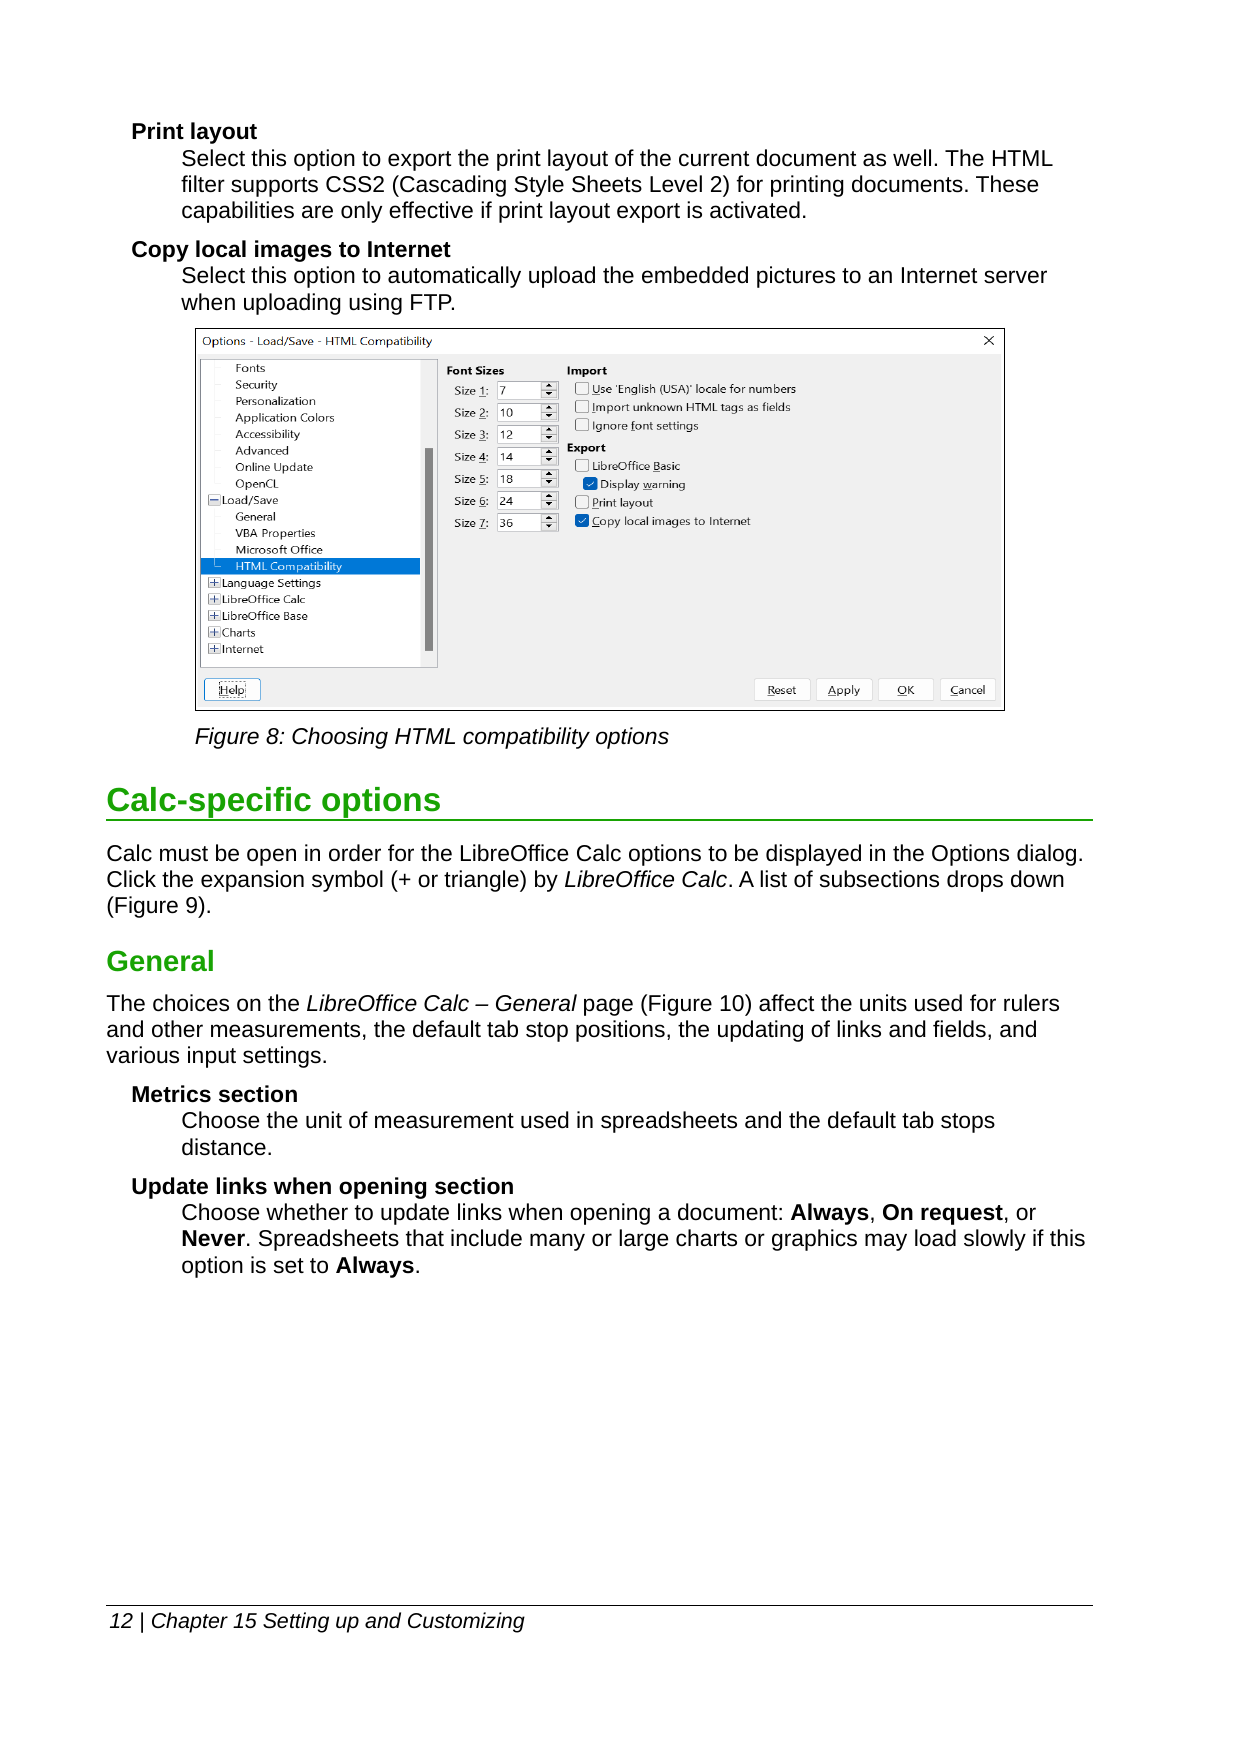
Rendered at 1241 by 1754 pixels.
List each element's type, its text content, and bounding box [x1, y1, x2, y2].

picture [197, 330, 1002, 707]
text Choose whether to update links when opening a document: Always, On request, or Never. Spreadsheets that include many or large charts or graphics may load slowly if this option is set to Always. [181, 1199, 1093, 1278]
text Calc must be open in order for the LibreOffice Calc options to be displayed in the Options dialog. Click the expansion symbol (+ or triangle) by LibreOffice Calc. A list of subsections drops down (Figure 9). [106, 839, 1093, 918]
text Choose the unit of measurement used in spreadsheets and the default tab stops distance. [181, 1107, 1093, 1160]
text Metrics section [131, 1081, 1093, 1107]
text Select this option to automatically upload the embedded pictures to an Internet server when uploading using FTP. [181, 262, 1093, 315]
text The choices on the LibreOffice Calc – General page (Figure 10) affect the units used for rulers and other measurements, the default tab stop positions, the updating of links and fields, and various input settings. [106, 989, 1093, 1069]
text Copy local images to Internet [131, 236, 1093, 262]
text Print layout [131, 118, 1093, 144]
text Update links when opening section [131, 1173, 1093, 1199]
text Figure 8: Choosing HTML compatibility options [194, 723, 1004, 749]
text Select this option to export the print layout of the current document as well. The HTML filter supports CSS2 (Cascading Style Sheets Level 2) for printing documents. These capabilities are only effective if print layout export is activated. [181, 144, 1093, 223]
subtitle Calc-specific options [106, 780, 1093, 819]
subtitle General [106, 943, 1093, 977]
